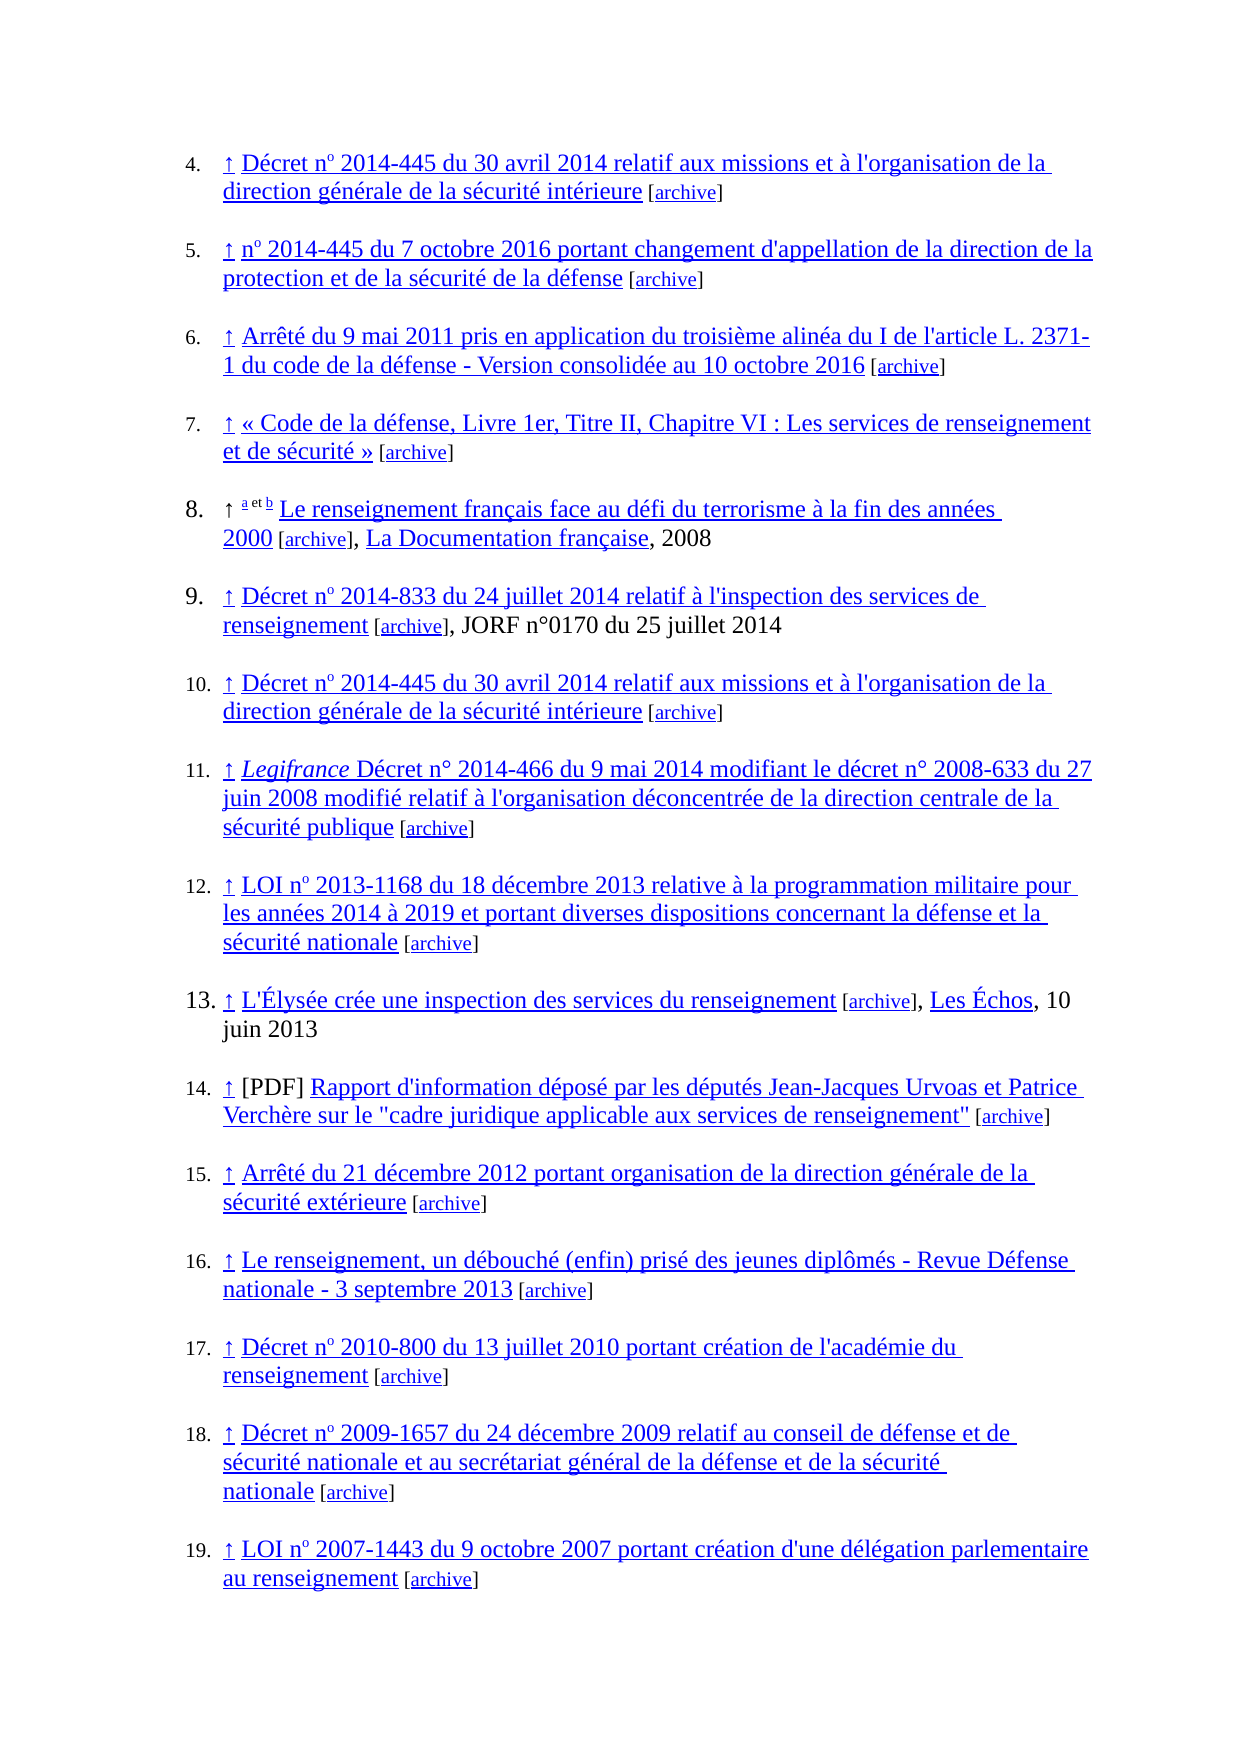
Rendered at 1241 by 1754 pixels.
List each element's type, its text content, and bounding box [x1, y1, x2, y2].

list ↑ Le renseignement, un débouché (enfin) prisé des jeunes diplômés - Revue Défense nationale - 3 septembre 2013 [archive] [185, 1245, 1093, 1303]
list ↑ Décret no 2009-1657 du 24 décembre 2009 relatif au conseil de défense et de sécurité nationale et au secrétariat général de la défense et de la sécurité nationale [archive] [185, 1418, 1093, 1505]
list ↑ no 2014-445 du 7 octobre 2016 portant changement d'appellation de la direction de la protection et de la sécurité de la défense [archive] [185, 234, 1093, 292]
list ↑ LOI no 2013-1168 du 18 décembre 2013 relative à la programmation militaire pour les années 2014 à 2019 et portant diverses dispositions concernant la défense et la sécurité nationale [archive] [185, 870, 1093, 956]
list ↑ LOI no 2007-1443 du 9 octobre 2007 portant création d'une délégation parlementaire au renseignement [archive] [185, 1534, 1093, 1591]
list ↑ Décret no 2014-445 du 30 avril 2014 relatif aux missions et à l'organisation de la direction générale de la sécurité intérieure [archive] [185, 148, 1093, 205]
list ↑ L'Élysée crée une inspection des services du renseignement [archive], Les Échos, 10 juin 2013 [185, 985, 1093, 1043]
list ↑ Décret no 2014-833 du 24 juillet 2014 relatif à l'inspection des services de renseignement [archive], JORF n°0170 du 25 juillet 2014 [185, 581, 1093, 638]
list ↑ Décret no 2010-800 du 13 juillet 2010 portant création de l'académie du renseignement [archive] [185, 1332, 1093, 1389]
list ↑ Décret no 2014-445 du 30 avril 2014 relatif aux missions et à l'organisation de la direction générale de la sécurité intérieure [archive] [185, 668, 1093, 725]
list ↑ [PDF] Rapport d'information déposé par les députés Jean-Jacques Urvoas et Patrice Verchère sur le "cadre juridique applicable aux services de renseignement" [archive] [185, 1072, 1093, 1129]
list ↑ « Code de la défense, Livre 1er, Titre II, Chapitre VI : Les services de renseignement et de sécurité » [archive] [185, 408, 1093, 465]
list ↑ Arrêté du 9 mai 2011 pris en application du troisième alinéa du I de l'article L. 2371-1 du code de la défense - Version consolidée au 10 octobre 2016 [archive] [185, 321, 1093, 378]
list ↑ a et b Le renseignement français face au défi du terrorisme à la fin des années 2000 [archive], La Documentation française, 2008 [185, 494, 1093, 552]
list ↑ Arrêté du 21 décembre 2012 portant organisation de la direction générale de la sécurité extérieure [archive] [185, 1158, 1093, 1216]
list ↑ Legifrance Décret n° 2014-466 du 9 mai 2014 modifiant le décret n° 2008-633 du 27 juin 2008 modifié relatif à l'organisation déconcentrée de la direction centrale de la sécurité publique [archive] [185, 754, 1093, 841]
